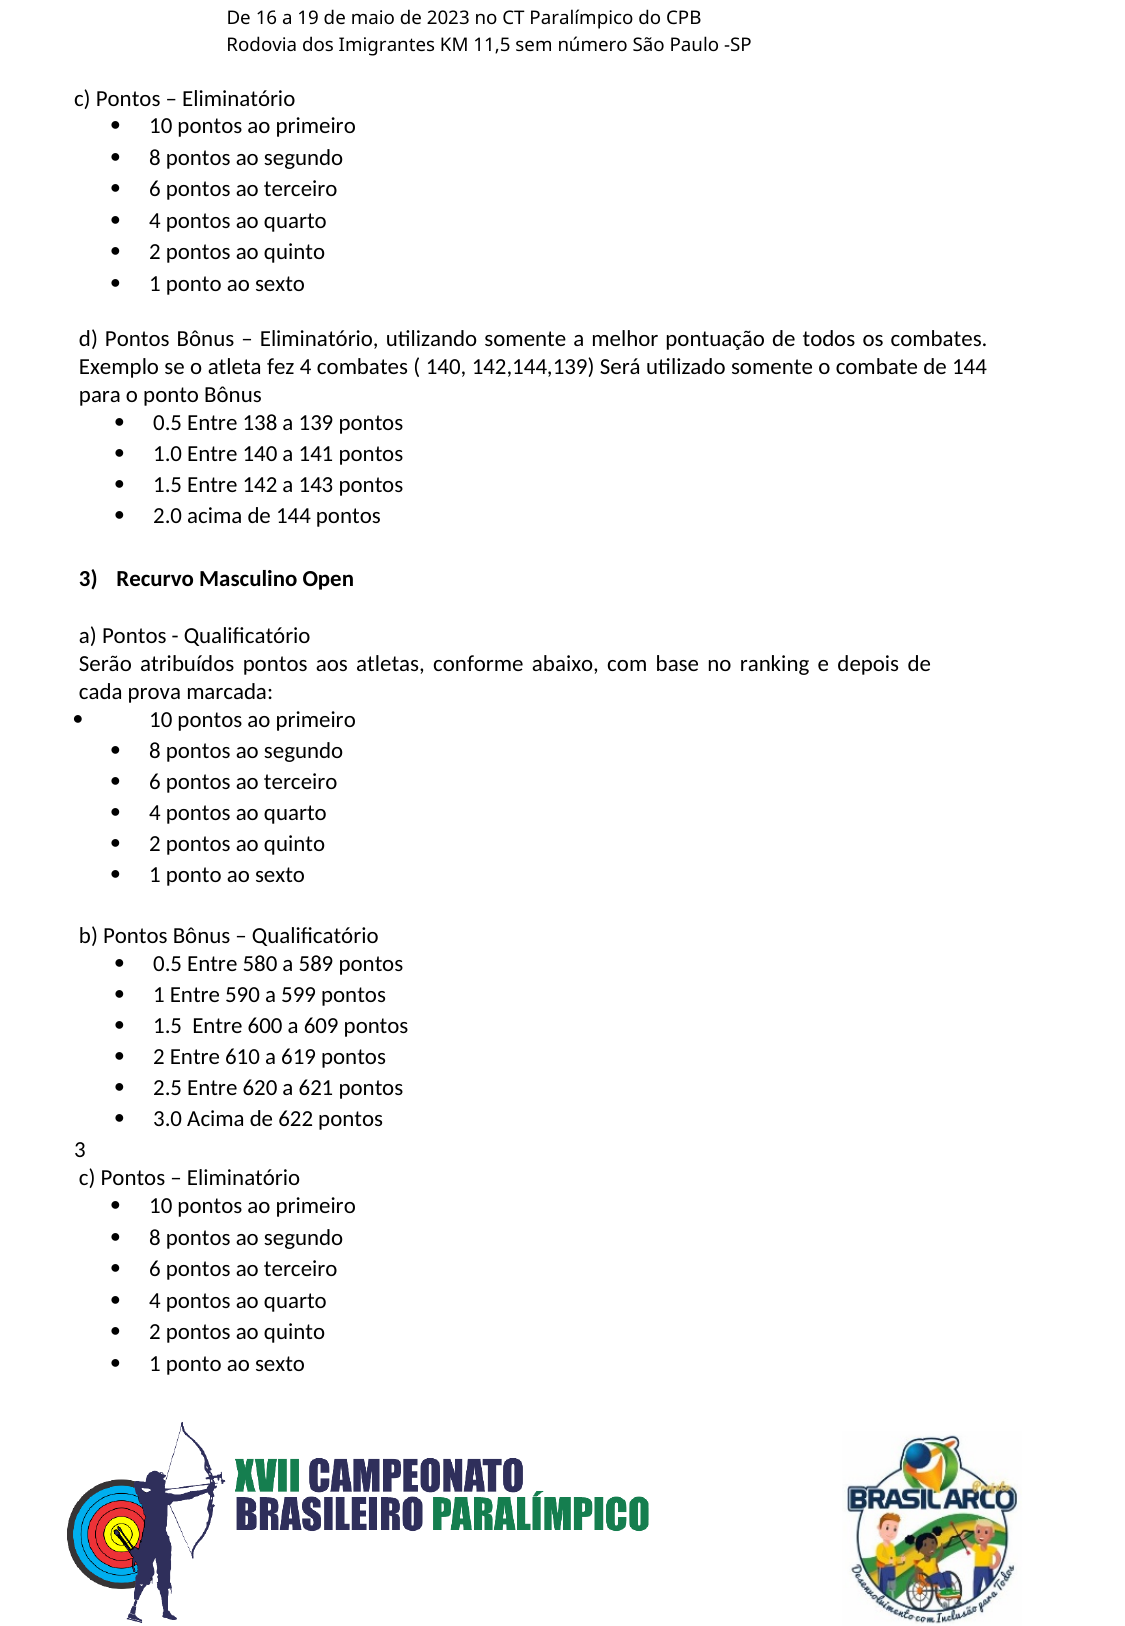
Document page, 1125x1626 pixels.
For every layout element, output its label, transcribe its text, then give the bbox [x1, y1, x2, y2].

list 1 Entre 590 a 599 pontos [115, 980, 989, 1008]
list 1 ponto ao sexto [111, 860, 989, 888]
text d) Pontos Bônus – Eliminatório, utilizando somente a melhor pontuação de todos os combates. Exemplo se o atleta fez 4 combates ( 140, 142,144,139) Será utilizado somente o combate de 144 para o ponto Bônus [79, 324, 989, 408]
table_header Seletiva para formação da equipe brasileira paralímpica 2023 De 16 a 19 de maio de 2023 no CT Paralímpico do CPB Rodovia dos Imigrantes KM 11,5 sem número São Paulo -SP [44, 0, 1063, 84]
list 2 pontos ao quinto [111, 1317, 989, 1345]
list 1.0 Entre 140 a 141 pontos [115, 439, 989, 467]
list 10 pontos ao primeiro [111, 1191, 989, 1219]
list 2 pontos ao quinto [111, 829, 989, 857]
list 0.5 Entre 580 a 589 pontos [115, 949, 989, 977]
list 0.5 Entre 138 a 139 pontos [115, 408, 989, 436]
list 4 pontos ao quarto [111, 206, 989, 234]
list 8 pontos ao segundo [111, 1223, 989, 1251]
table_header [651, 1494, 842, 1553]
list 6 pontos ao terceiro [111, 767, 989, 795]
list 6 pontos ao terceiro [111, 174, 989, 203]
list 1 ponto ao sexto [111, 1349, 989, 1377]
text 3 [74, 1135, 989, 1163]
list 1 ponto ao sexto [111, 269, 989, 297]
list 8 pontos ao segundo [111, 143, 989, 171]
list 2.0 acima de 144 pontos [115, 501, 989, 529]
list 4 pontos ao quarto [111, 798, 989, 826]
list 2 Entre 610 a 619 pontos [115, 1042, 989, 1070]
text Serão atribuídos pontos aos atletas, conforme abaixo, com base no ranking e depois de cada prova marcada: [79, 649, 932, 705]
list 1.5 Entre 142 a 143 pontos [115, 470, 989, 498]
list 8 pontos ao segundo [111, 736, 989, 764]
list 3.0 Acima de 622 pontos [115, 1104, 989, 1132]
text a) Pontos - Qualificatório [79, 621, 989, 649]
list 1.5 Entre 600 a 609 pontos [115, 1011, 989, 1039]
text b) Pontos Bônus – Qualificatório [79, 921, 989, 949]
list 10 pontos ao primeiro [74, 705, 932, 733]
list 4 pontos ao quarto [111, 1286, 989, 1314]
list 10 pontos ao primeiro [111, 112, 989, 140]
list 2.5 Entre 620 a 621 pontos [115, 1073, 989, 1101]
text c) Pontos – Eliminatório [79, 1163, 989, 1191]
list Recurvo Masculino Open [79, 562, 989, 592]
list 2 pontos ao quinto [111, 237, 989, 266]
list 6 pontos ao terceiro [111, 1254, 989, 1282]
text c) Pontos – Eliminatório [74, 84, 989, 112]
